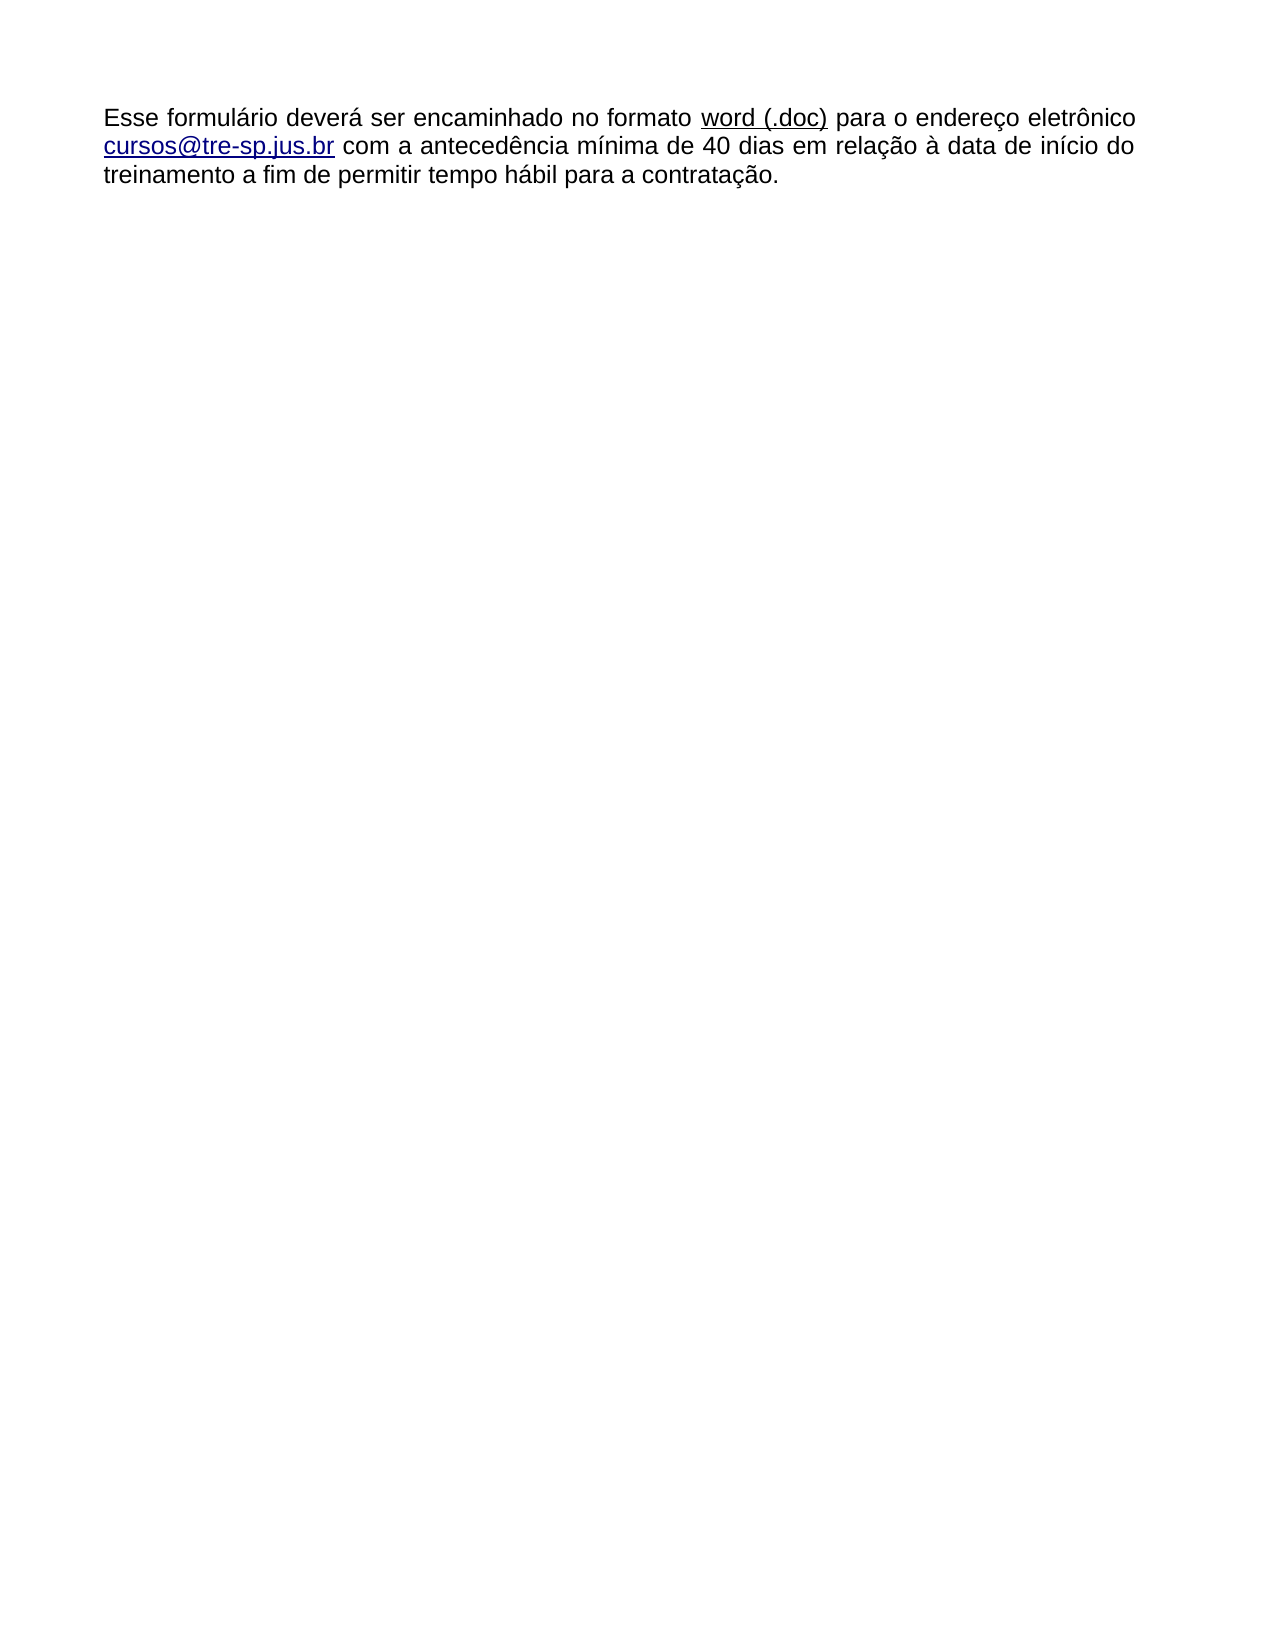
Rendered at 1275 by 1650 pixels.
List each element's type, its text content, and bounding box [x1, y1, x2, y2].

text Esse formulário deverá ser encaminhado no formato word (.doc) para o endereço eletrônico cursos@tre-sp.jus.br com a antecedência mínima de 40 dias em relação à data de início do treinamento a fim de permitir tempo hábil para a contratação. [103, 103, 1137, 189]
